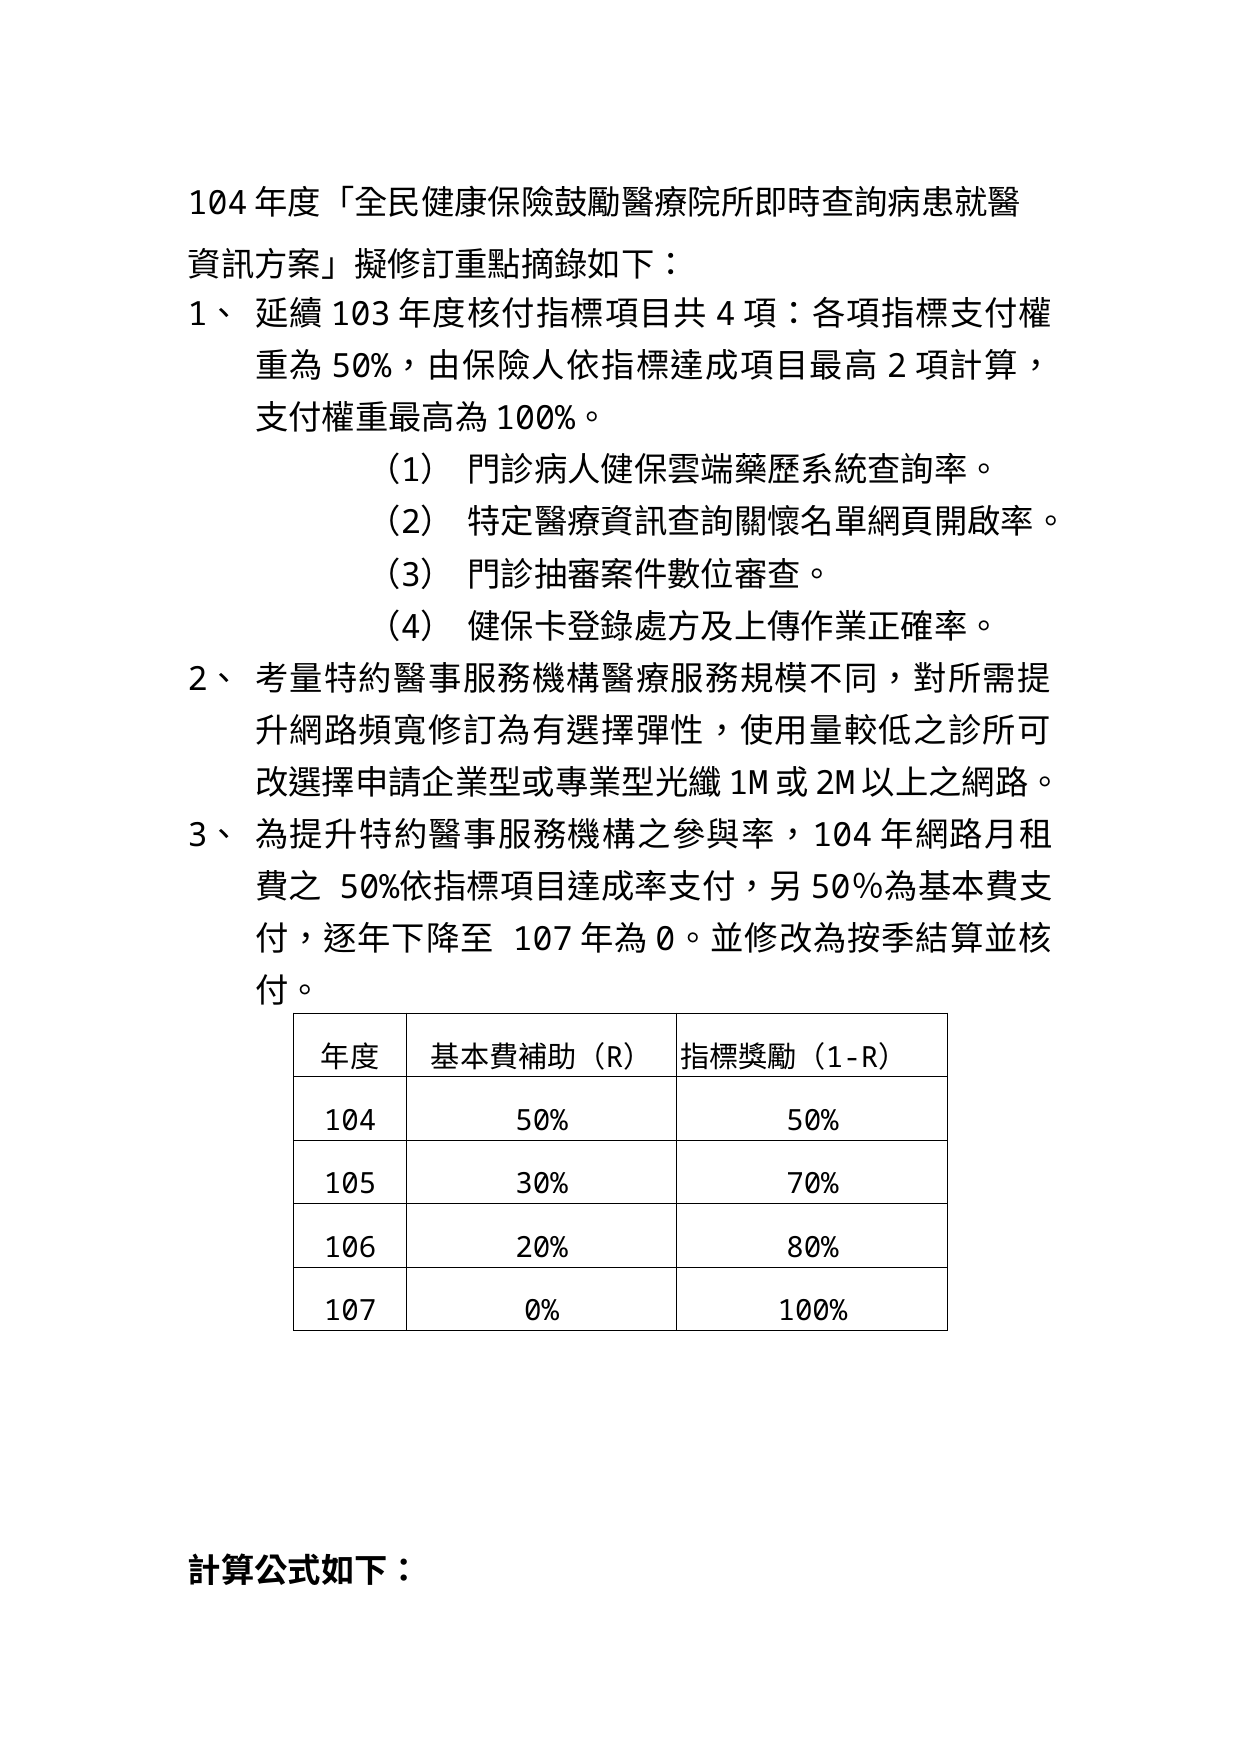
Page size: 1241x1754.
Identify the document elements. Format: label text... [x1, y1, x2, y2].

table_cell 105 [294, 1141, 406, 1203]
list 特定醫療資訊查詢關懷名單網頁開啟率。 [367, 492, 1053, 544]
list 延續103年度核付指標項目共4項：各項指標支付權重為50%，由保險人依指標達成項目最高2項計算，支付權重最高為100%。 [187, 283, 1053, 439]
table_cell 20% [407, 1204, 676, 1267]
table_header 指標獎勵（1-R） [677, 1014, 947, 1076]
list 考量特約醫事服務機構醫療服務規模不同，對所需提升網路頻寬修訂為有選擇彈性，使用量較低之診所可改選擇申請企業型或專業型光纖1M或2M以上之網路。 [187, 648, 1053, 804]
table_cell 50% [407, 1077, 676, 1139]
table_cell 50% [677, 1077, 947, 1139]
list 為提升特約醫事服務機構之參與率，104年網路月租費之 50%依指標項目達成率支付，另50％為基本費支付，逐年下降至 107年為0。並修改為按季結算並核付。 [187, 804, 1053, 1012]
table_header 基本費補助（R） [407, 1014, 676, 1076]
table_cell 70% [677, 1141, 947, 1203]
table_header 年度 [294, 1014, 406, 1076]
table_cell 30% [407, 1141, 676, 1203]
list 健保卡登錄處方及上傳作業正確率。 [367, 596, 1053, 648]
text 計算公式如下： [187, 1539, 1053, 1592]
list 門診抽審案件數位審查。 [367, 544, 1053, 596]
table_cell 107 [294, 1268, 406, 1330]
text 104年度「全民健康保險鼓勵醫療院所即時查詢病患就醫資訊方案」擬修訂重點摘錄如下： [187, 158, 1053, 283]
table_cell 104 [294, 1077, 406, 1139]
table_cell 100% [677, 1268, 947, 1330]
table_cell 0% [407, 1268, 676, 1330]
table_cell 80% [677, 1204, 947, 1267]
table_cell 106 [294, 1204, 406, 1267]
list 門診病人健保雲端藥歷系統查詢率。 [367, 439, 1053, 492]
